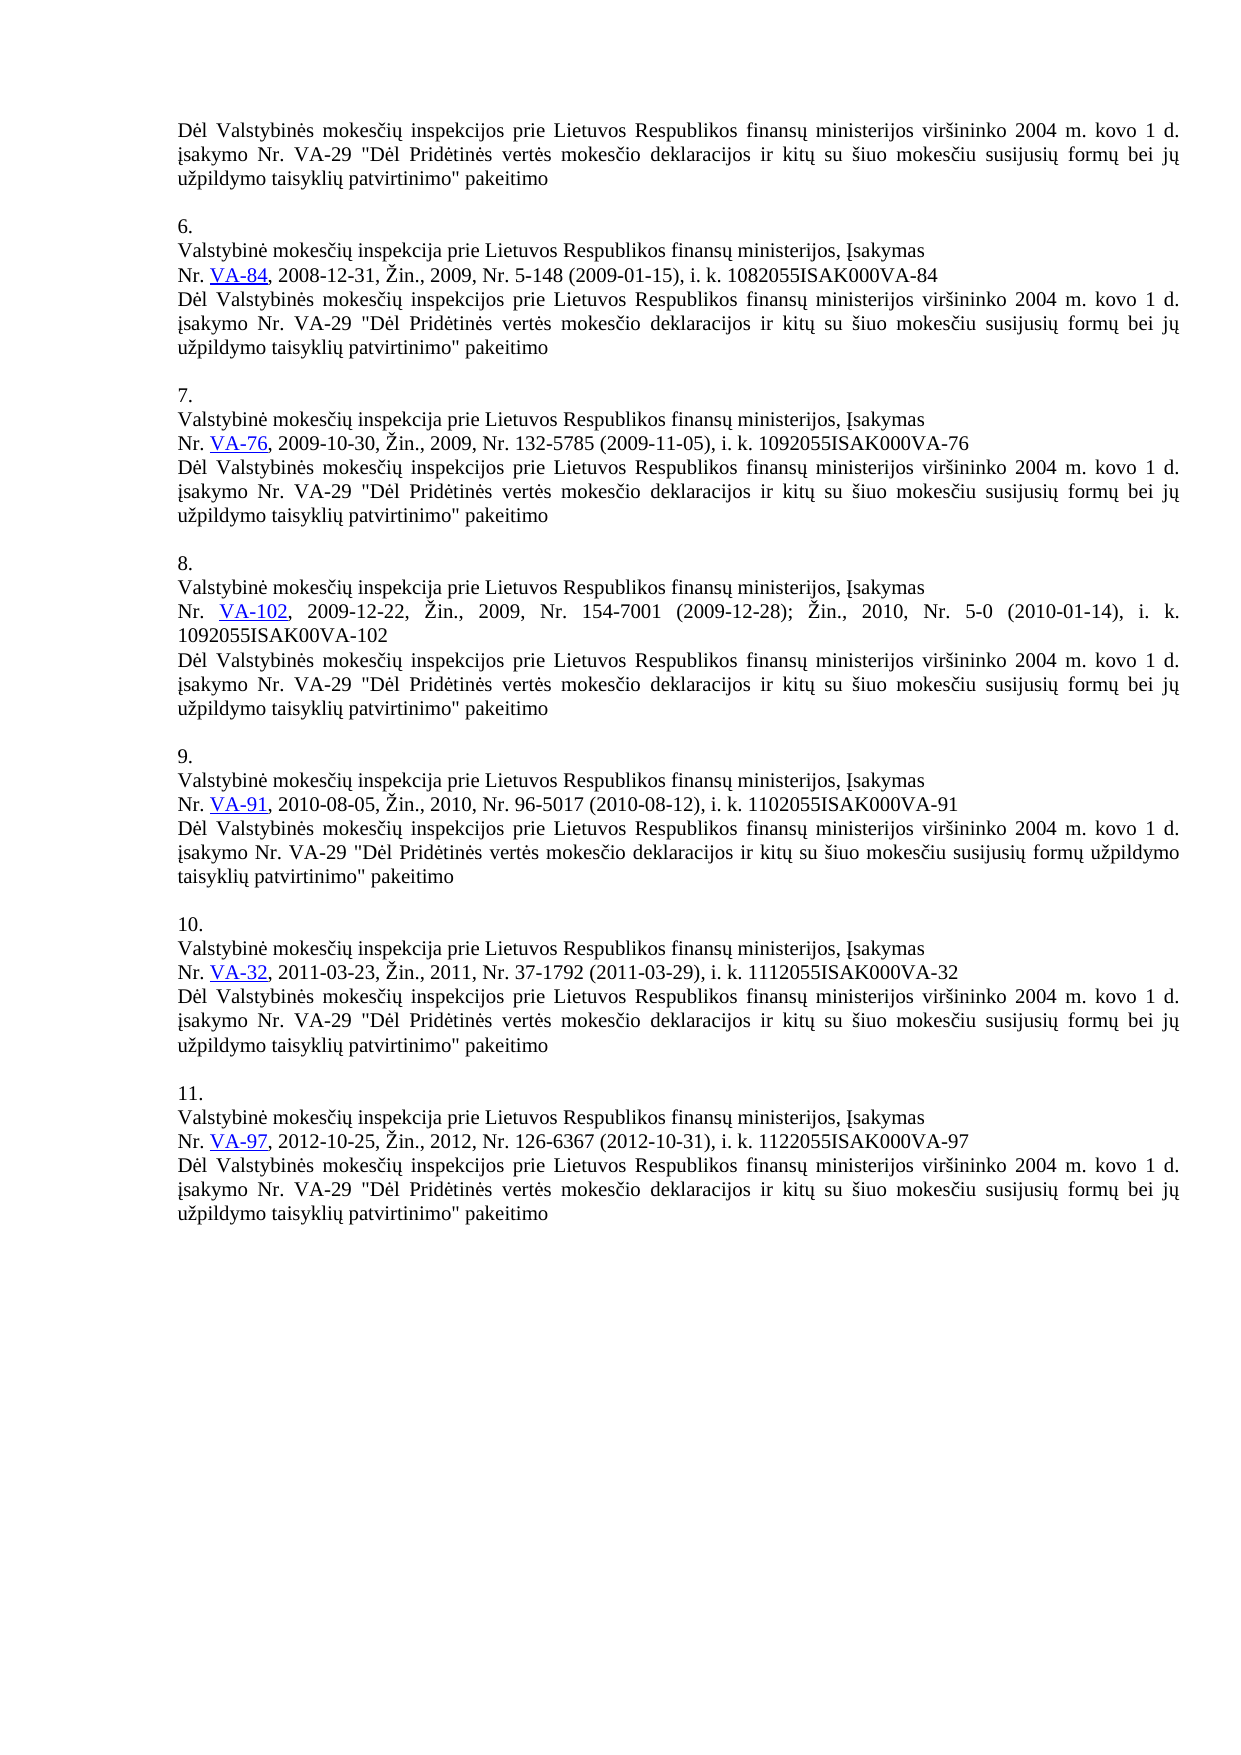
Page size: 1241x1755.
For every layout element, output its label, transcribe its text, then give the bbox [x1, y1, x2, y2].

text Dėl Valstybinės mokesčių inspekcijos prie Lietuvos Respublikos finansų ministerijos viršininko 2004 m. kovo 1 d. įsakymo Nr. VA-29 "Dėl Pridėtinės vertės mokesčio deklaracijos ir kitų su šiuo mokesčiu susijusių formų bei jų užpildymo taisyklių patvirtinimo" pakeitimo [177, 1153, 1181, 1225]
text 10. [177, 912, 1181, 936]
text Valstybinė mokesčių inspekcija prie Lietuvos Respublikos finansų ministerijos, Įsakymas [177, 768, 1181, 792]
text Dėl Valstybinės mokesčių inspekcijos prie Lietuvos Respublikos finansų ministerijos viršininko 2004 m. kovo 1 d. įsakymo Nr. VA-29 "Dėl Pridėtinės vertės mokesčio deklaracijos ir kitų su šiuo mokesčiu susijusių formų bei jų užpildymo taisyklių patvirtinimo" pakeitimo [177, 984, 1181, 1057]
text Valstybinė mokesčių inspekcija prie Lietuvos Respublikos finansų ministerijos, Įsakymas [177, 407, 1181, 431]
text 7. [177, 383, 1181, 407]
text Dėl Valstybinės mokesčių inspekcijos prie Lietuvos Respublikos finansų ministerijos viršininko 2004 m. kovo 1 d. įsakymo Nr. VA-29 "Dėl Pridėtinės vertės mokesčio deklaracijos ir kitų su šiuo mokesčiu susijusių formų bei jų užpildymo taisyklių patvirtinimo" pakeitimo [177, 287, 1181, 359]
text Valstybinė mokesčių inspekcija prie Lietuvos Respublikos finansų ministerijos, Įsakymas [177, 1105, 1181, 1129]
text 11. [177, 1081, 1181, 1105]
text Nr. VA-84, 2008-12-31, Žin., 2009, Nr. 5-148 (2009-01-15), i. k. 1082055ISAK000VA-84 [177, 262, 1181, 287]
text Valstybinė mokesčių inspekcija prie Lietuvos Respublikos finansų ministerijos, Įsakymas [177, 936, 1181, 960]
text 6. [177, 214, 1181, 238]
text 8. [177, 551, 1181, 575]
text Dėl Valstybinės mokesčių inspekcijos prie Lietuvos Respublikos finansų ministerijos viršininko 2004 m. kovo 1 d. įsakymo Nr. VA-29 "Dėl Pridėtinės vertės mokesčio deklaracijos ir kitų su šiuo mokesčiu susijusių formų bei jų užpildymo taisyklių patvirtinimo" pakeitimo [177, 455, 1181, 527]
text Nr. VA-76, 2009-10-30, Žin., 2009, Nr. 132-5785 (2009-11-05), i. k. 1092055ISAK000VA-76 [177, 431, 1181, 455]
text Nr. VA-97, 2012-10-25, Žin., 2012, Nr. 126-6367 (2012-10-31), i. k. 1122055ISAK000VA-97 [177, 1129, 1181, 1153]
text Nr. VA-32, 2011-03-23, Žin., 2011, Nr. 37-1792 (2011-03-29), i. k. 1112055ISAK000VA-32 [177, 960, 1181, 984]
text Nr. VA-91, 2010-08-05, Žin., 2010, Nr. 96-5017 (2010-08-12), i. k. 1102055ISAK000VA-91 [177, 792, 1181, 816]
text Dėl Valstybinės mokesčių inspekcijos prie Lietuvos Respublikos finansų ministerijos viršininko 2004 m. kovo 1 d. įsakymo Nr. VA-29 "Dėl Pridėtinės vertės mokesčio deklaracijos ir kitų su šiuo mokesčiu susijusių formų bei jų užpildymo taisyklių patvirtinimo" pakeitimo [177, 647, 1181, 720]
text 9. [177, 744, 1181, 768]
text Nr. VA-102, 2009-12-22, Žin., 2009, Nr. 154-7001 (2009-12-28); Žin., 2010, Nr. 5-0 (2010-01-14), i. k. 1092055ISAK00VA-102 [177, 599, 1181, 647]
text Dėl Valstybinės mokesčių inspekcijos prie Lietuvos Respublikos finansų ministerijos viršininko 2004 m. kovo 1 d. įsakymo Nr. VA-29 "Dėl Pridėtinės vertės mokesčio deklaracijos ir kitų su šiuo mokesčiu susijusių formų bei jų užpildymo taisyklių patvirtinimo" pakeitimo [177, 118, 1181, 190]
text Dėl Valstybinės mokesčių inspekcijos prie Lietuvos Respublikos finansų ministerijos viršininko 2004 m. kovo 1 d. įsakymo Nr. VA-29 "Dėl Pridėtinės vertės mokesčio deklaracijos ir kitų su šiuo mokesčiu susijusių formų užpildymo taisyklių patvirtinimo" pakeitimo [177, 816, 1181, 888]
text Valstybinė mokesčių inspekcija prie Lietuvos Respublikos finansų ministerijos, Įsakymas [177, 238, 1181, 262]
text Valstybinė mokesčių inspekcija prie Lietuvos Respublikos finansų ministerijos, Įsakymas [177, 575, 1181, 599]
